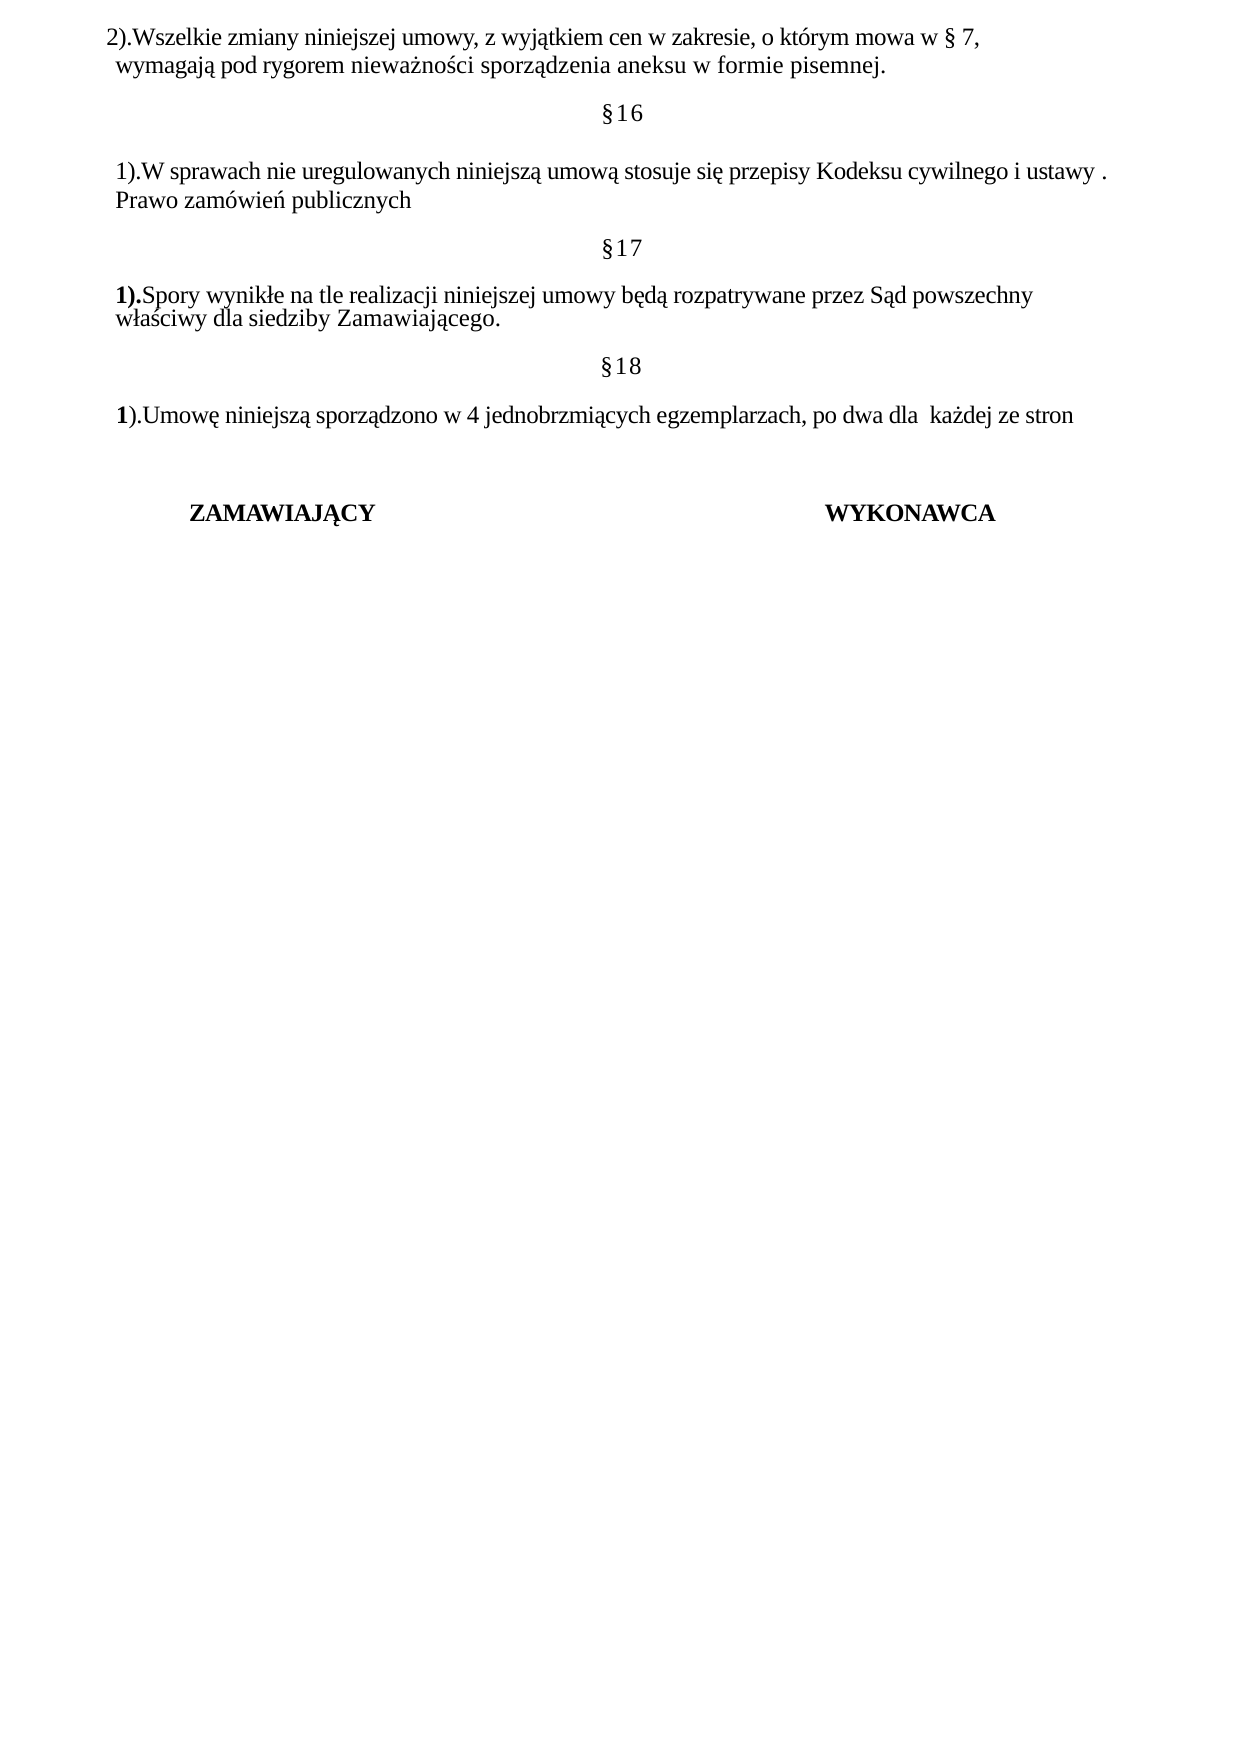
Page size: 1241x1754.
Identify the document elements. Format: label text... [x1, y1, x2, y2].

text §16 [116, 103, 1124, 126]
text ZAMAWIAJĄCY WYKONAWCA [116, 503, 1240, 526]
text §18 [116, 356, 948, 379]
text 1).W sprawach nie uregulowanych niniejszą umową stosuje się przepisy Kodeksu cywilnego i ustawy . Prawo zamówień publicznych [115, 156, 1124, 214]
text 1).Umowę niniejszą sporządzono w 4 jednobrzmiących egzemplarzach, po dwa dla każdej ze stron [116, 405, 1240, 428]
text 2).Wszelkie zmiany niniejszej umowy, z wyjątkiem cen w zakresie, o którym mowa w § 7, wymagają pod rygorem nieważności sporządzenia aneksu w formie pisemnej. [0, 22, 1124, 79]
text §17 [116, 238, 1124, 261]
text 1).Spory wynikłe na tle realizacji niniejszej umowy będą rozpatrywane przez Sąd powszechny właściwy dla siedzi­by Zamawiającego. [115, 285, 1124, 331]
